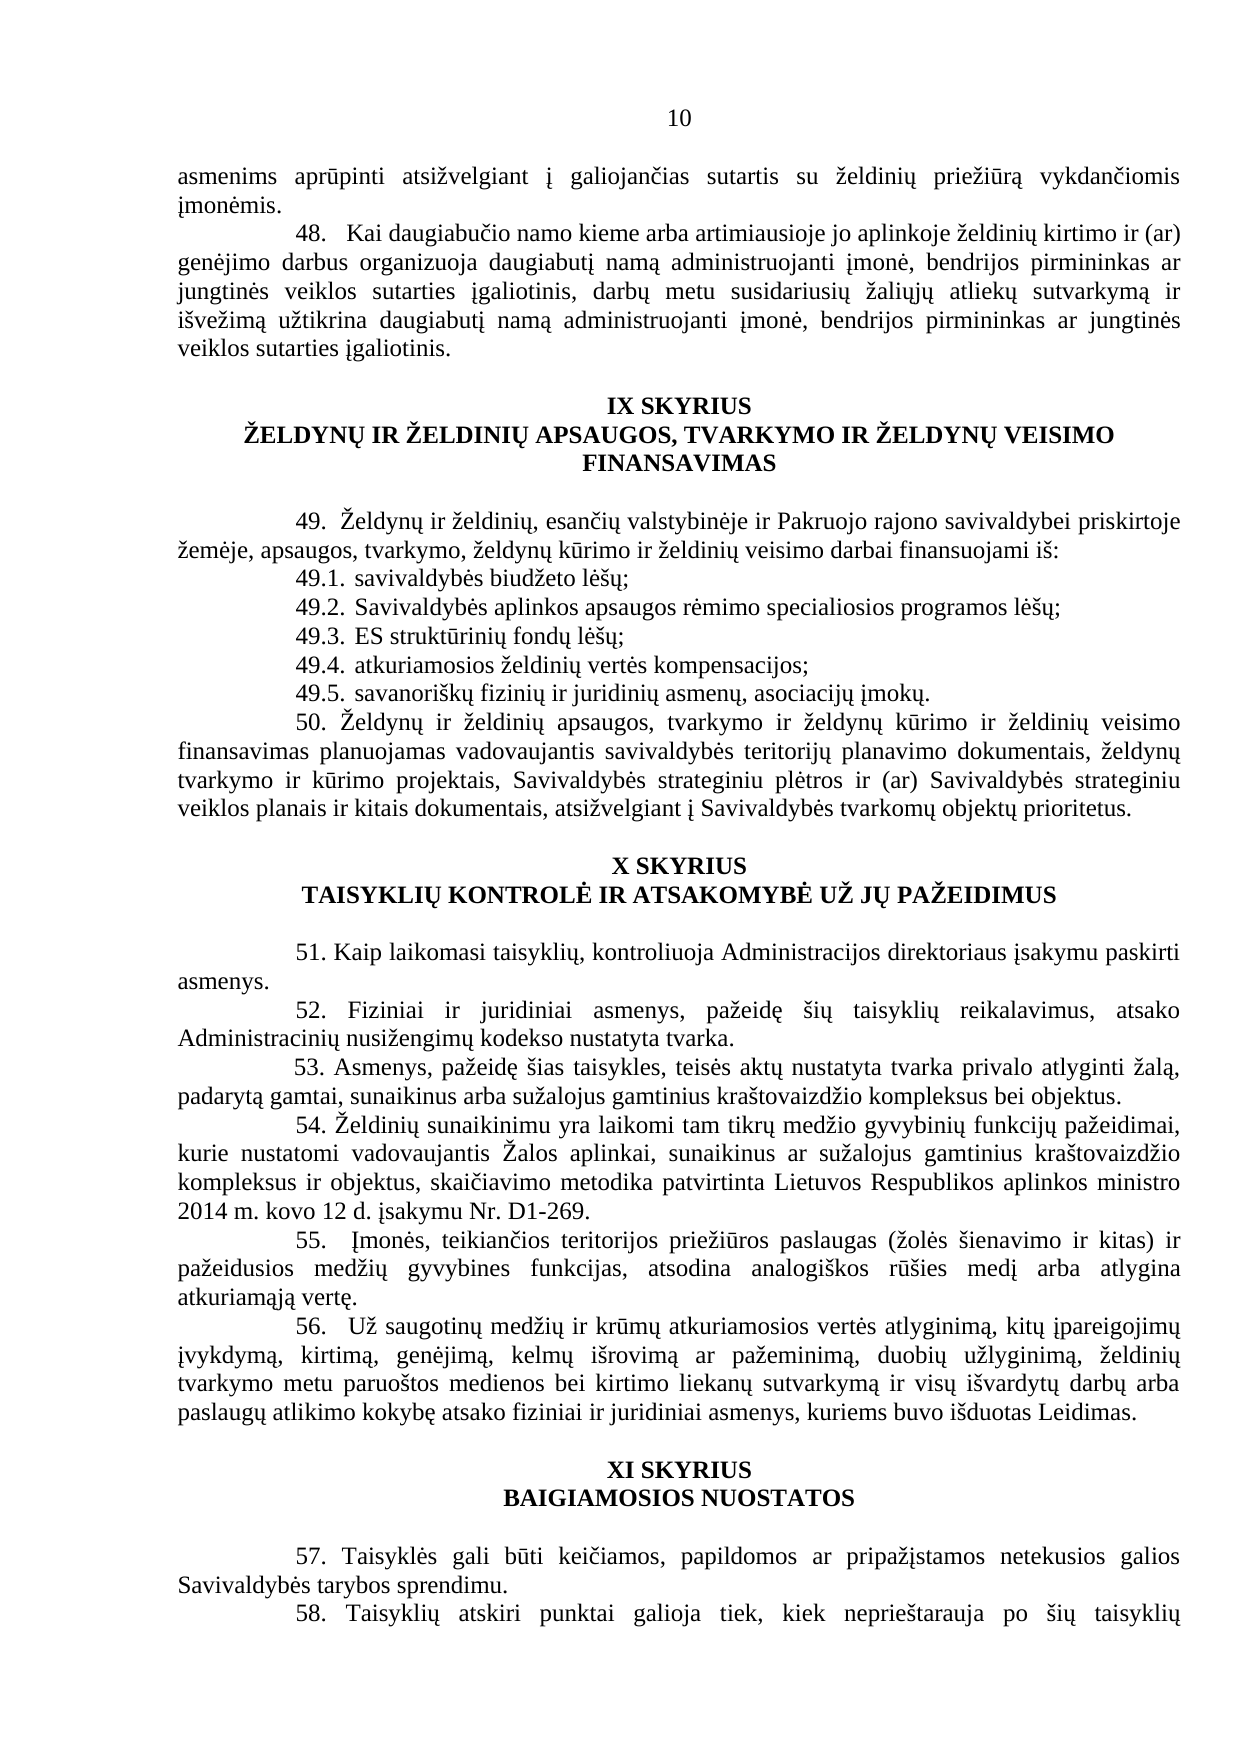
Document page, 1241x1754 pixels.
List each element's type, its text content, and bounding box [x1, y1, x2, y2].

text 49.3. ES struktūrinių fondų lėšų; [177, 621, 1181, 650]
text 58. Taisyklių atskiri punktai galioja tiek, kiek neprieštarauja po šių taisyklių [177, 1598, 1181, 1627]
text IX SKYRIUS [177, 391, 1181, 420]
text 49.4. atkuriamosios želdinių vertės kompensacijos; [177, 650, 1181, 678]
text X SKYRIUS [177, 851, 1181, 880]
text 57. Taisyklės gali būti keičiamos, papildomos ar pripažįstamos netekusios galios Savivaldybės tarybos sprendimu. [177, 1541, 1181, 1598]
text 49. Želdynų ir želdinių, esančių valstybinėje ir Pakruojo rajono savivaldybei priskirtoje žemėje, apsaugos, tvarkymo, želdynų kūrimo ir želdinių veisimo darbai finansuojami iš: [177, 506, 1181, 563]
text 51. Kaip laikomasi taisyklių, kontroliuoja Administracijos direktoriaus įsakymu paskirti asmenys. [177, 937, 1181, 995]
text 52. Fiziniai ir juridiniai asmenys, pažeidę šių taisyklių reikalavimus, atsako Administracinių nusižengimų kodekso nustatyta tvarka. [177, 995, 1181, 1052]
text 49.2. Savivaldybės aplinkos apsaugos rėmimo specialiosios programos lėšų; [177, 592, 1181, 621]
text ŽELDYNŲ IR ŽELDINIŲ APSAUGOS, TVARKYMO IR ŽELDYNŲ VEISIMO FINANSAVIMAS [177, 420, 1181, 477]
text 48. Kai daugiabučio namo kieme arba artimiausioje jo aplinkoje želdinių kirtimo ir (ar) genėjimo darbus organizuoja daugiabutį namą administruojanti įmonė, bendrijos pirmininkas ar jungtinės veiklos sutarties įgaliotinis, darbų metu susidariusių žaliųjų atliekų sutvarkymą ir išvežimą užtikrina daugiabutį namą administruojanti įmonė, bendrijos pirmininkas ar jungtinės veiklos sutarties įgaliotinis. [177, 218, 1181, 362]
text 54. Želdinių sunaikinimu yra laikomi tam tikrų medžio gyvybinių funkcijų pažeidimai, kurie nustatomi vadovaujantis Žalos aplinkai, sunaikinus ar sužalojus gamtinius kraštovaizdžio kompleksus ir objektus, skaičiavimo metodika patvirtinta Lietuvos Respublikos aplinkos ministro 2014 m. kovo 12 d. įsakymu Nr. D1-269. [177, 1110, 1181, 1225]
text asmenims aprūpinti atsižvelgiant į galiojančias sutartis su želdinių priežiūrą vykdančiomis įmonėmis. [177, 161, 1181, 218]
text 53. Asmenys, pažeidę šias taisykles, teisės aktų nustatyta tvarka privalo atlyginti žalą, padarytą gamtai, sunaikinus arba sužalojus gamtinius kraštovaizdžio kompleksus bei objektus. [177, 1052, 1181, 1110]
text 55. Įmonės, teikiančios teritorijos priežiūros paslaugas (žolės šienavimo ir kitas) ir pažeidusios medžių gyvybines funkcijas, atsodina analogiškos rūšies medį arba atlygina atkuriamąją vertę. [177, 1225, 1181, 1311]
text 49.1. savivaldybės biudžeto lėšų; [177, 563, 1181, 592]
text XI SKYRIUS [177, 1455, 1181, 1483]
text 50. Želdynų ir želdinių apsaugos, tvarkymo ir želdynų kūrimo ir želdinių veisimo finansavimas planuojamas vadovaujantis savivaldybės teritorijų planavimo dokumentais, želdynų tvarkymo ir kūrimo projektais, Savivaldybės strateginiu plėtros ir (ar) Savivaldybės strateginiu veiklos planais ir kitais dokumentais, atsižvelgiant į Savivaldybės tvarkomų objektų prioritetus. [177, 707, 1181, 822]
text 56. Už saugotinų medžių ir krūmų atkuriamosios vertės atlyginimą, kitų įpareigojimų įvykdymą, kirtimą, genėjimą, kelmų išrovimą ar pažeminimą, duobių užlyginimą, želdinių tvarkymo metu paruoštos medienos bei kirtimo liekanų sutvarkymą ir visų išvardytų darbų arba paslaugų atlikimo kokybę atsako fiziniai ir juridiniai asmenys, kuriems buvo išduotas Leidimas. [177, 1311, 1181, 1426]
text 49.5. savanoriškų fizinių ir juridinių asmenų, asociacijų įmokų. [177, 678, 1181, 707]
text TAISYKLIŲ KONTROLĖ IR ATSAKOMYBĖ UŽ JŲ PAŽEIDIMUS [177, 880, 1181, 908]
text BAIGIAMOSIOS NUOSTATOS [177, 1483, 1181, 1512]
